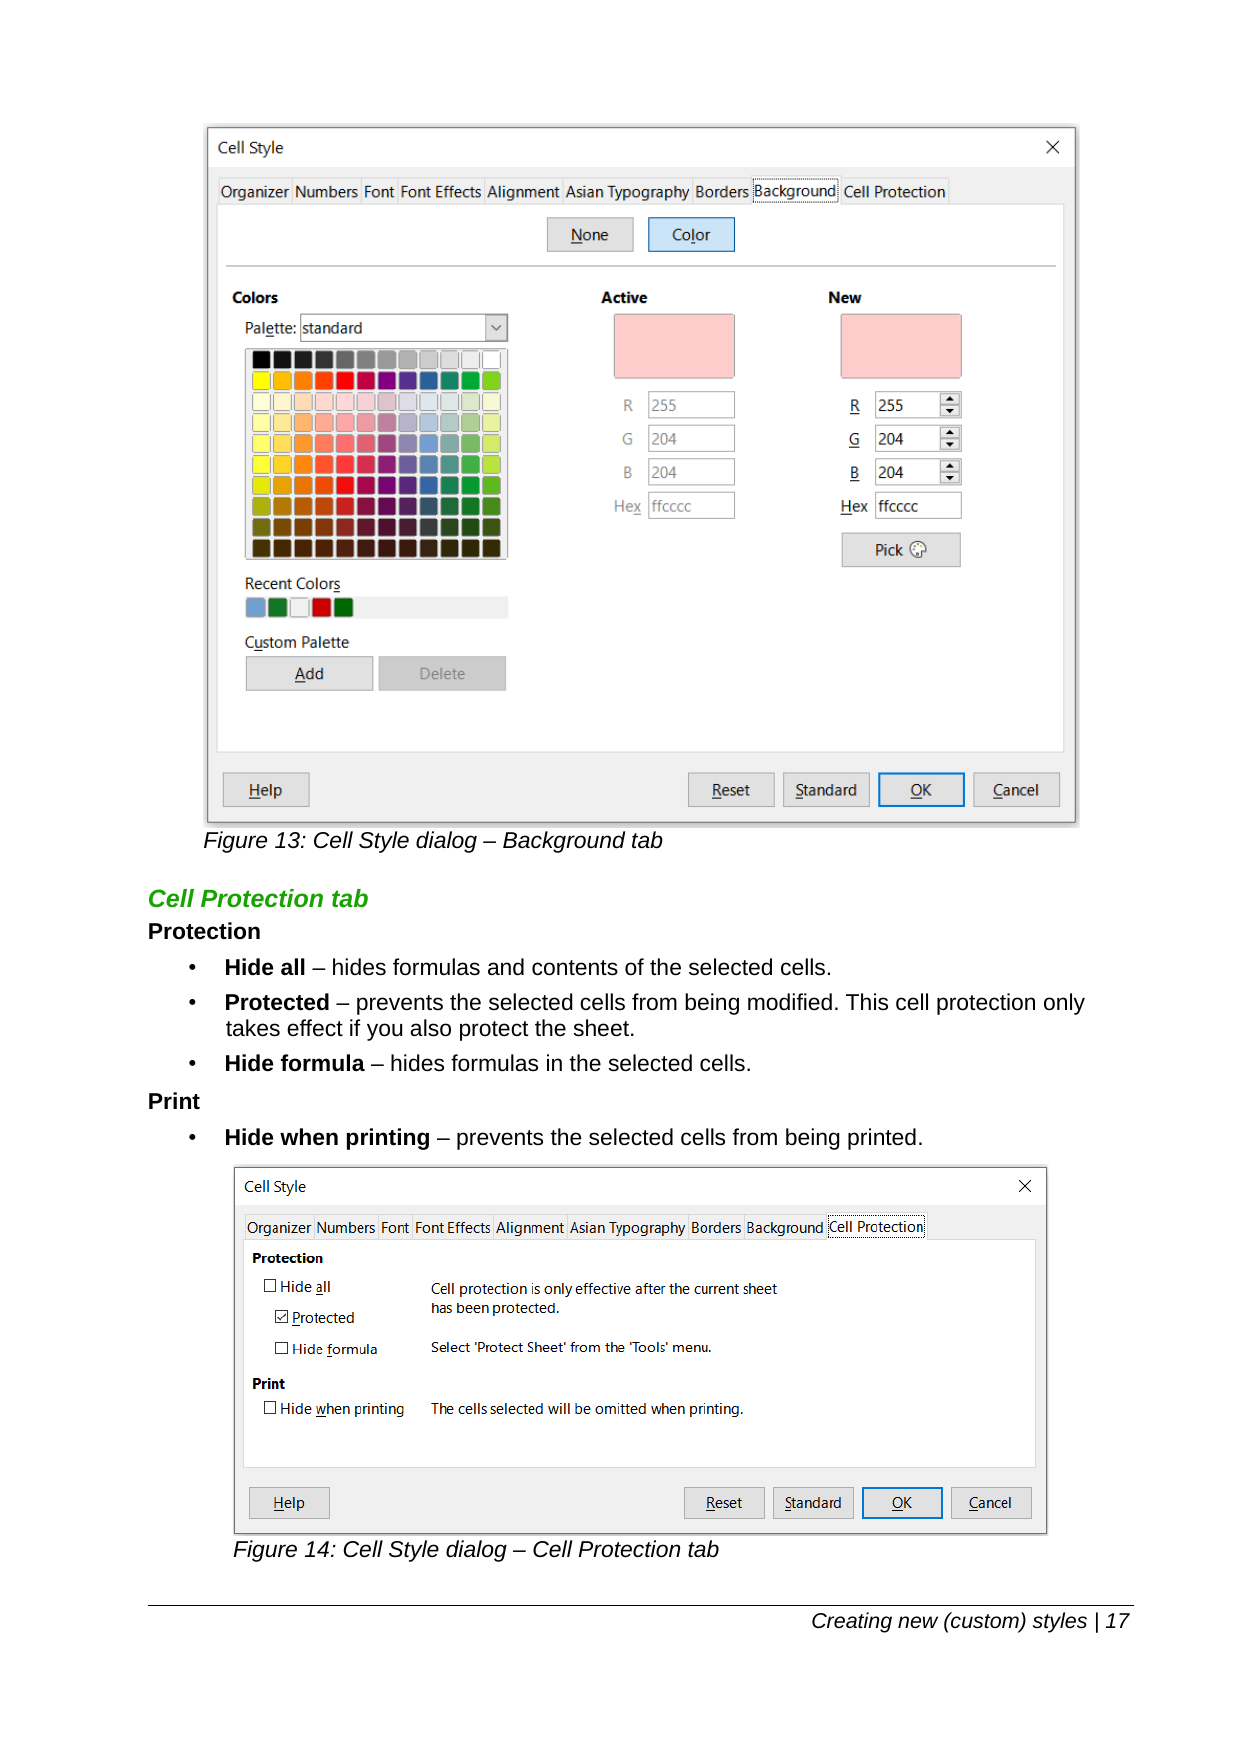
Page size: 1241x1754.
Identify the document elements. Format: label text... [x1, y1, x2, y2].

text Figure 14: Cell Style dialog – Cell Protection tab [233, 1536, 1049, 1562]
list Hide all – hides formulas and contents of the selected cells. [185, 951, 1134, 980]
picture [203, 123, 1080, 828]
list Hide when printing – prevents the selected cells from being printed. [185, 1121, 1134, 1153]
text [203, 118, 1078, 123]
list Protected – prevents the selected cells from being modified. This cell protection only takes effect if you also protect the sheet. [185, 986, 1134, 1041]
list Hide formula – hides formulas in the selected cells. [185, 1047, 1134, 1079]
text Protection [148, 918, 1134, 944]
subtitle Cell Protection tab [148, 883, 1134, 912]
text Figure 13: Cell Style dialog – Background tab [203, 828, 1078, 854]
picture [232, 1164, 1049, 1536]
text Print [148, 1088, 1134, 1115]
